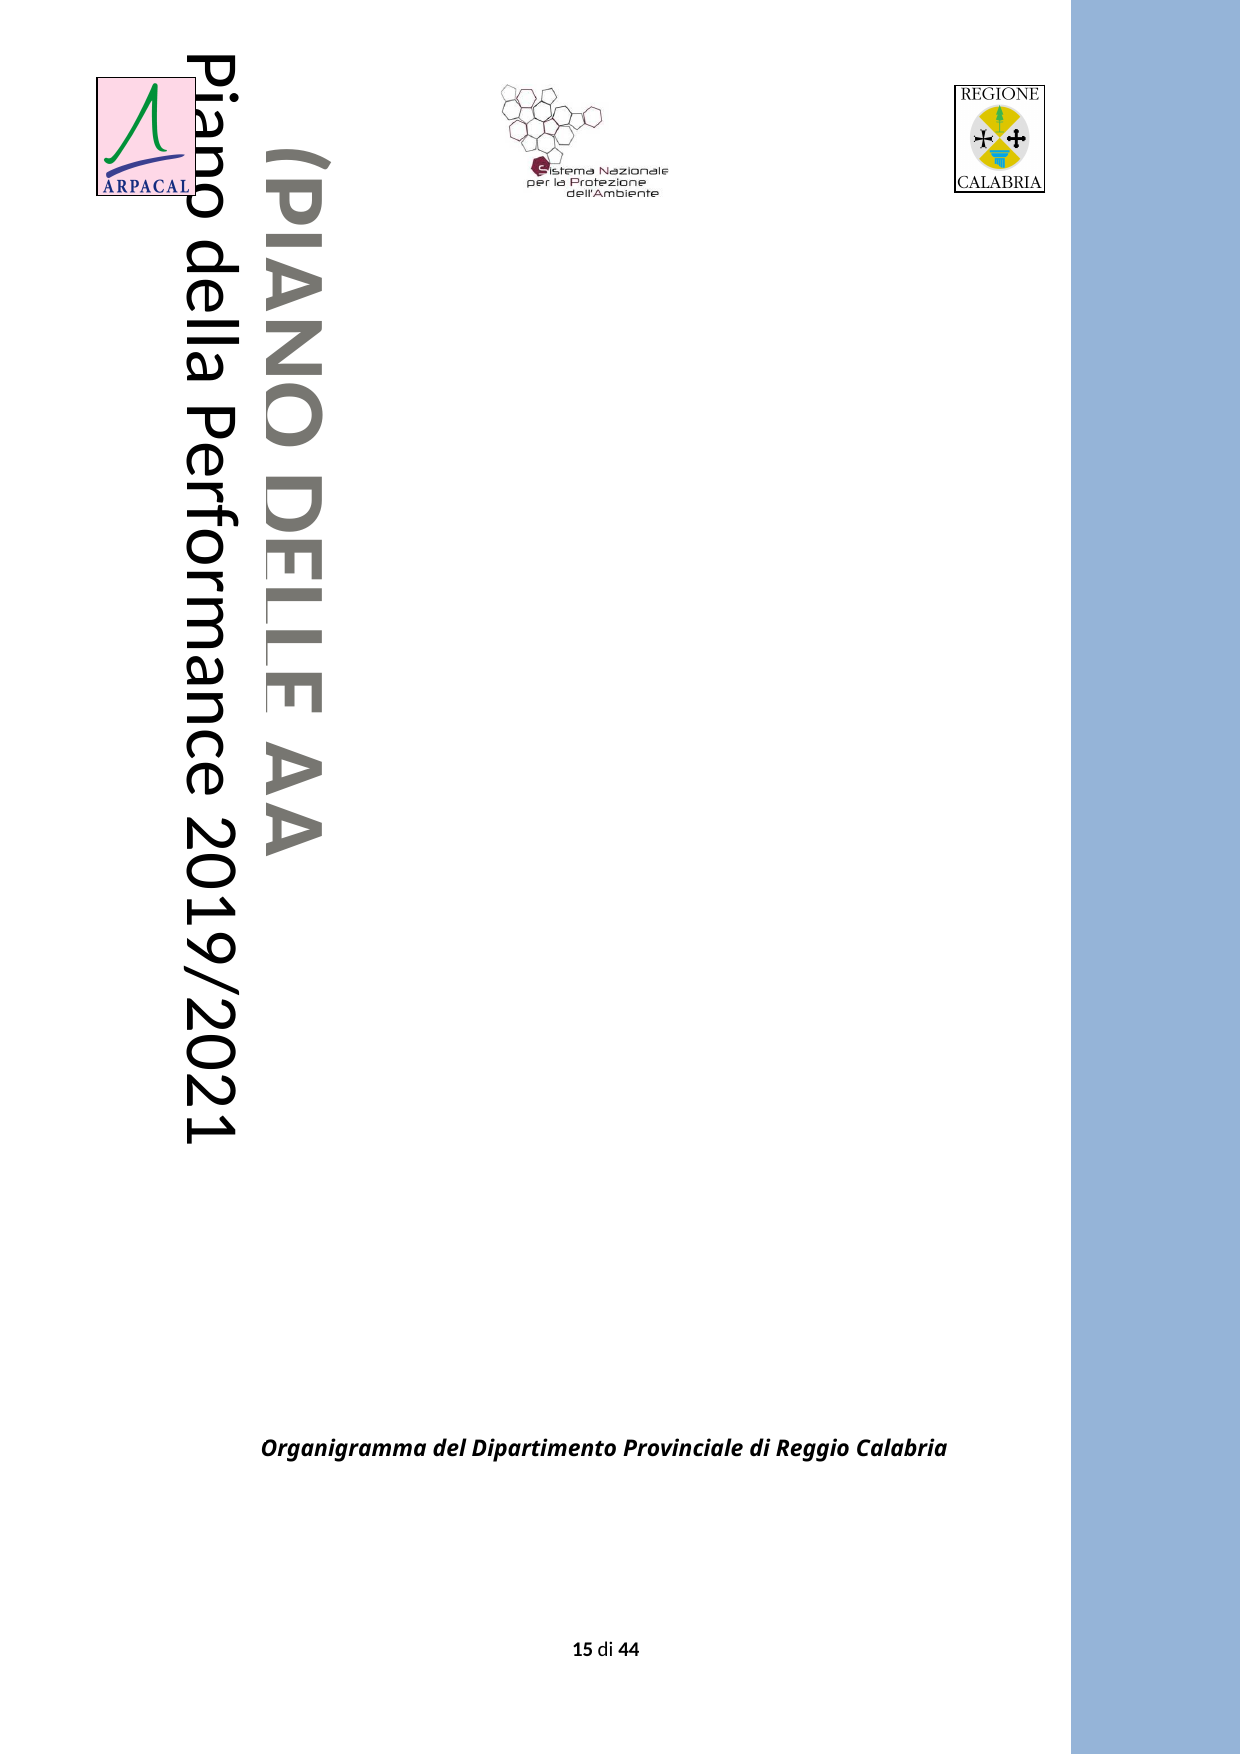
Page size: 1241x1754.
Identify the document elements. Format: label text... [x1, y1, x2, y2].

text Organigramma del Dipartimento Provinciale di Reggio Calabria [118, 1432, 1071, 1463]
